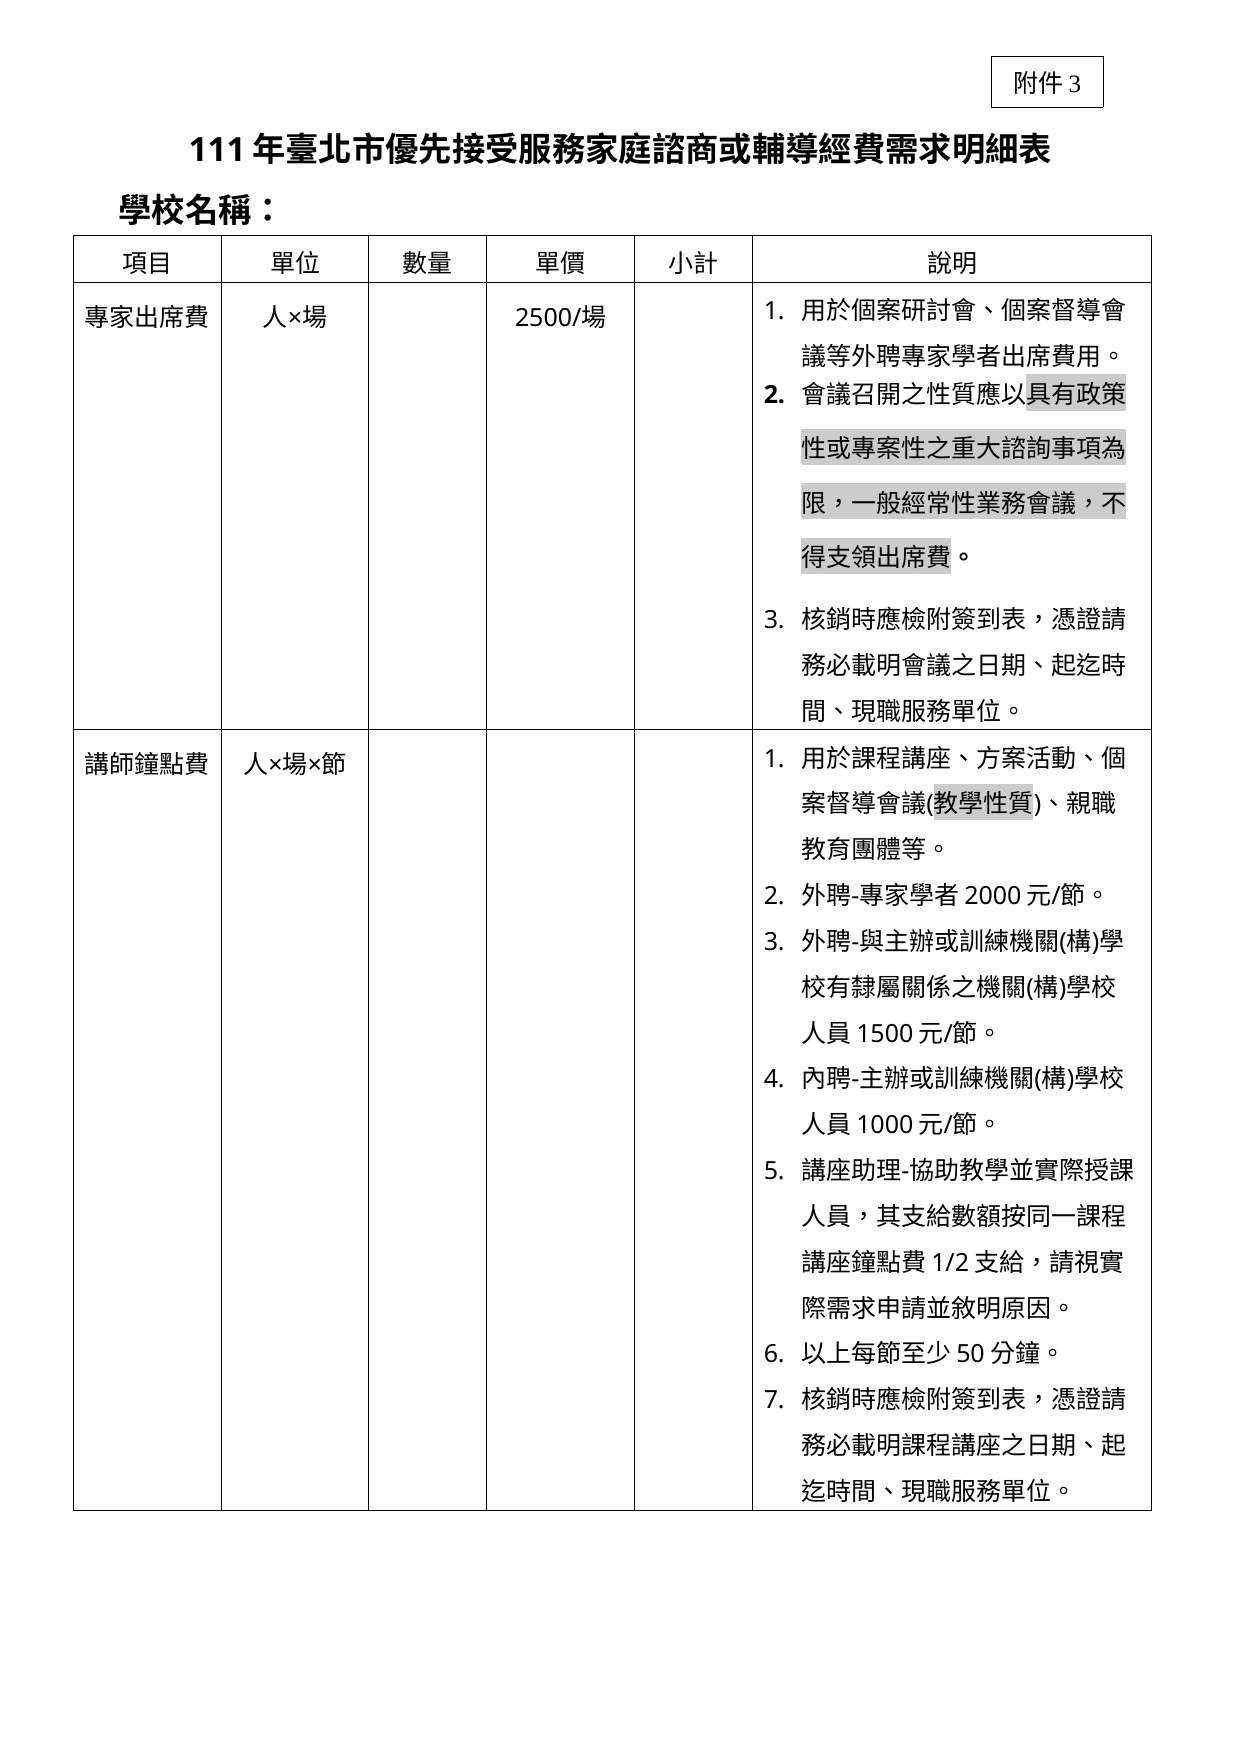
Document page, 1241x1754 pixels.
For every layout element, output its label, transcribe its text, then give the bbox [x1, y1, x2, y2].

table_header 單位 [222, 236, 368, 282]
table_cell [635, 283, 752, 729]
table_header 項目 [74, 236, 221, 282]
table_cell 2500/場 [487, 283, 634, 729]
table_cell 人×場×節 [222, 730, 368, 1509]
table_cell 專家出席費 [74, 283, 221, 729]
table_cell 講師鐘點費 [74, 730, 221, 1509]
table_cell [369, 283, 486, 729]
table_cell [487, 730, 634, 1509]
table_header 小計 [635, 236, 752, 282]
table_cell 用於個案研討會、個案督導會議等外聘專家學者出席費用。 會議召開之性質應以具有政策性或專案性之重大諮詢事項為限，一般經常性業務會議，不得支領出席費。 核銷時應檢附簽到表，憑證請務必載明會議之日期、起迄時間、現職服務單位。 [753, 283, 1151, 729]
table_cell [635, 730, 752, 1509]
table_cell [369, 730, 486, 1509]
table_cell 用於課程講座、方案活動、個案督導會議(教學性質)、親職教育團體等。 外聘-專家學者2000元/節。 外聘-與主辦或訓練機關(構)學校有隸屬關係之機關(構)學校人員1500元/節。 內聘-主辦或訓練機關(構)學校人員1000元/節。 講座助理-協助教學並實際授課人員，其支給數額按同一課程講座鐘點費1/2支給，請視實際需求申請並敘明原因。 以上每節至少50分鐘。 核銷時應檢附簽到表，憑證請務必載明課程講座之日期、起迄時間、現職服務單位。 [753, 730, 1151, 1509]
table_header 單價 [487, 236, 634, 282]
text 學校名稱： [118, 172, 1122, 235]
text 111年臺北市優先接受服務家庭諮商或輔導經費需求明細表 [118, 118, 1122, 172]
table_cell 人×場 [222, 283, 368, 729]
table_header 數量 [369, 236, 486, 282]
text 附件3 [1006, 63, 1088, 99]
table_header 說明 [753, 236, 1151, 282]
